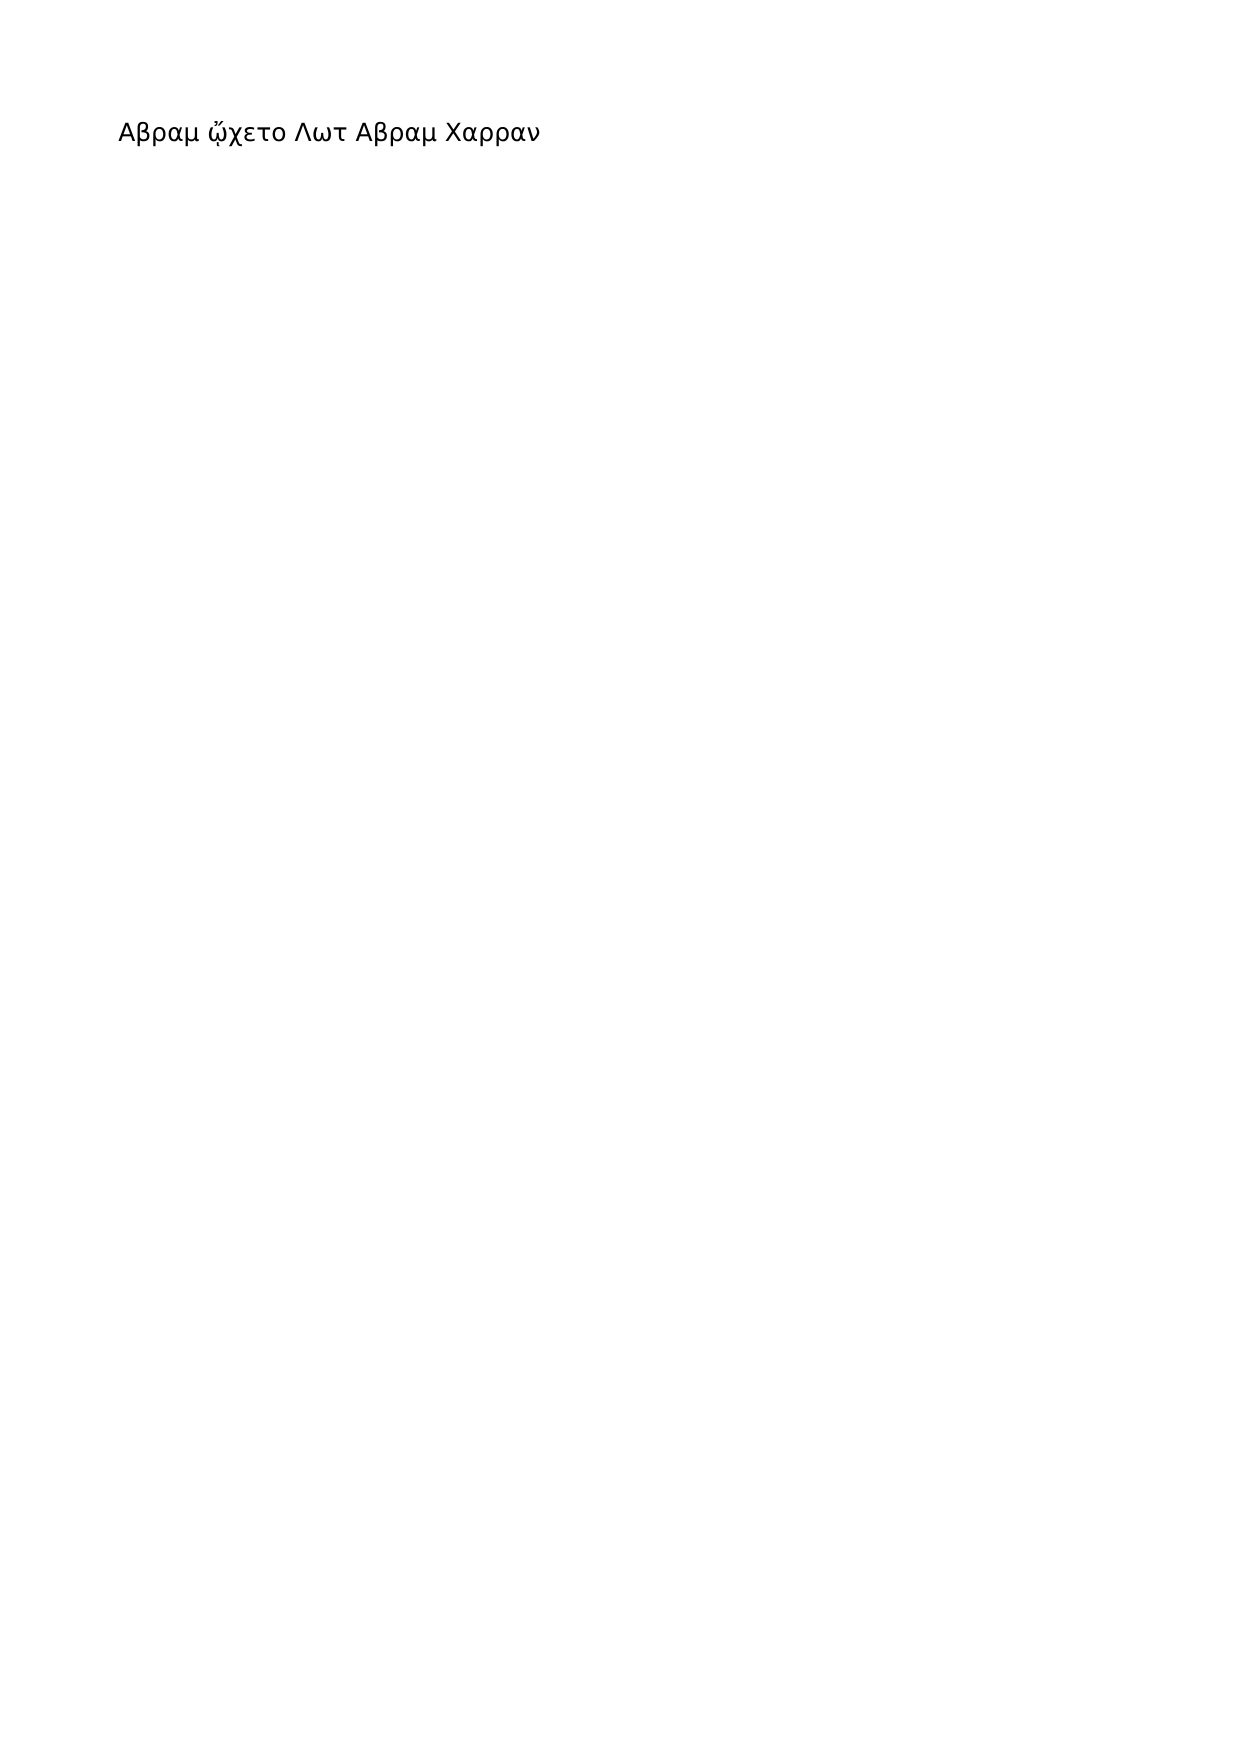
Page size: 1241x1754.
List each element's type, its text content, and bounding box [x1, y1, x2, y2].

text Αβραμ ᾤχετο Λωτ Αβραμ Χαρραν [118, 118, 1122, 147]
